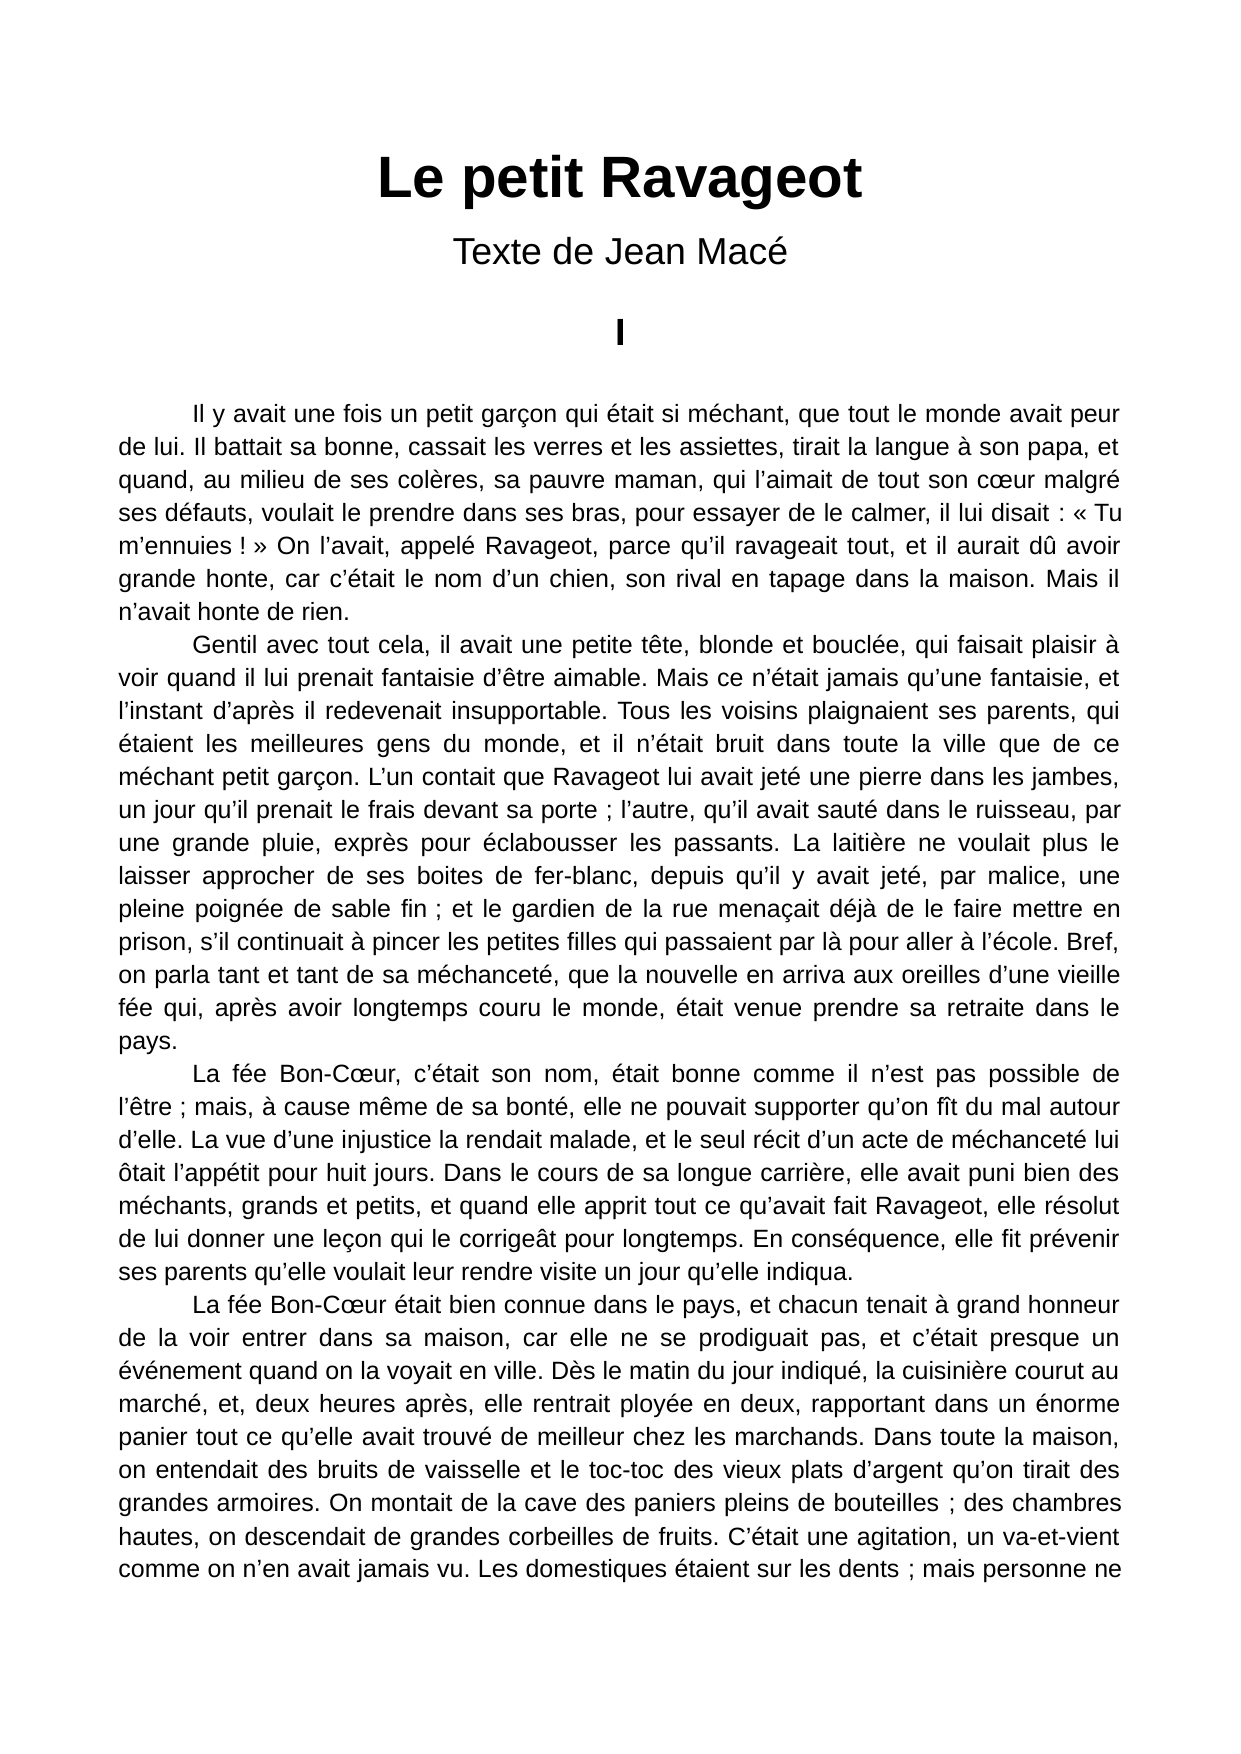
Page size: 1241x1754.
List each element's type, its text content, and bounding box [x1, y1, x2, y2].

text La fée Bon-Cœur, c’était son nom, était bonne comme il n’est pas possible de l’être ; mais, à cause même de sa bonté, elle ne pouvait supporter qu’on fît du mal autour d’elle. La vue d’une injustice la rendait malade, et le seul récit d’un acte de méchanceté lui ôtait l’appétit pour huit jours. Dans le cours de sa longue carrière, elle avait puni bien des méchants, grands et petits, et quand elle apprit tout ce qu’avait fait Ravageot, elle résolut de lui donner une leçon qui le corrigeât pour longtemps. En conséquence, elle fit prévenir ses parents qu’elle voulait leur rendre visite un jour qu’elle indiqua. [118, 1059, 1122, 1286]
subtitle I [118, 309, 1122, 353]
title Le petit Ravageot [118, 143, 1122, 210]
subtitle Texte de Jean Macé [118, 229, 1122, 272]
text La fée Bon-Cœur était bien connue dans le pays, et chacun tenait à grand honneur de la voir entrer dans sa maison, car elle ne se prodiguait pas, et c’était presque un événement quand on la voyait en ville. Dès le matin du jour indiqué, la cuisinière courut au marché, et, deux heures après, elle rentrait ployée en deux, rapportant dans un énorme panier tout ce qu’elle avait trouvé de meilleur chez les marchands. Dans toute la maison, on entendait des bruits de vaisselle et le toc-toc des vieux plats d’argent qu’on tirait des grandes armoires. On montait de la cave des paniers pleins de bouteilles ; des chambres hautes, on descendait de grandes corbeilles de fruits. C’était une agitation, un va-et-vient comme on n’en avait jamais vu. Les domestiques étaient sur les dents ; mais personne ne [118, 1290, 1122, 1583]
text Gentil avec tout cela, il avait une petite tête, blonde et bouclée, qui faisait plaisir à voir quand il lui prenait fantaisie d’être aimable. Mais ce n’était jamais qu’une fantaisie, et l’instant d’après il redevenait insupportable. Tous les voisins plaignaient ses parents, qui étaient les meilleures gens du monde, et il n’était bruit dans toute la ville que de ce méchant petit garçon. L’un contait que Ravageot lui avait jeté une pierre dans les jambes, un jour qu’il prenait le frais devant sa porte ; l’autre, qu’il avait sauté dans le ruisseau, par une grande pluie, exprès pour éclabousser les passants. La laitière ne voulait plus le laisser approcher de ses boites de fer-blanc, depuis qu’il y avait jeté, par malice, une pleine poignée de sable fin ; et le gardien de la rue menaçait déjà de le faire mettre en prison, s’il continuait à pincer les petites filles qui passaient par là pour aller à l’école. Bref, on parla tant et tant de sa méchanceté, que la nouvelle en arriva aux oreilles d’une vieille fée qui, après avoir longtemps couru le monde, était venue prendre sa retraite dans le pays. [118, 630, 1122, 1055]
text Il y avait une fois un petit garçon qui était si méchant, que tout le monde avait peur de lui. Il battait sa bonne, cassait les verres et les assiettes, tirait la langue à son papa, et quand, au milieu de ses colères, sa pauvre maman, qui l’aimait de tout son cœur malgré ses défauts, voulait le prendre dans ses bras, pour essayer de le calmer, il lui disait : « Tu m’ennuies ! » On l’avait, appelé Ravageot, parce qu’il ravageait tout, et il aurait dû avoir grande honte, car c’était le nom d’un chien, son rival en tapage dans la maison. Mais il n’avait honte de rien. [118, 399, 1122, 626]
